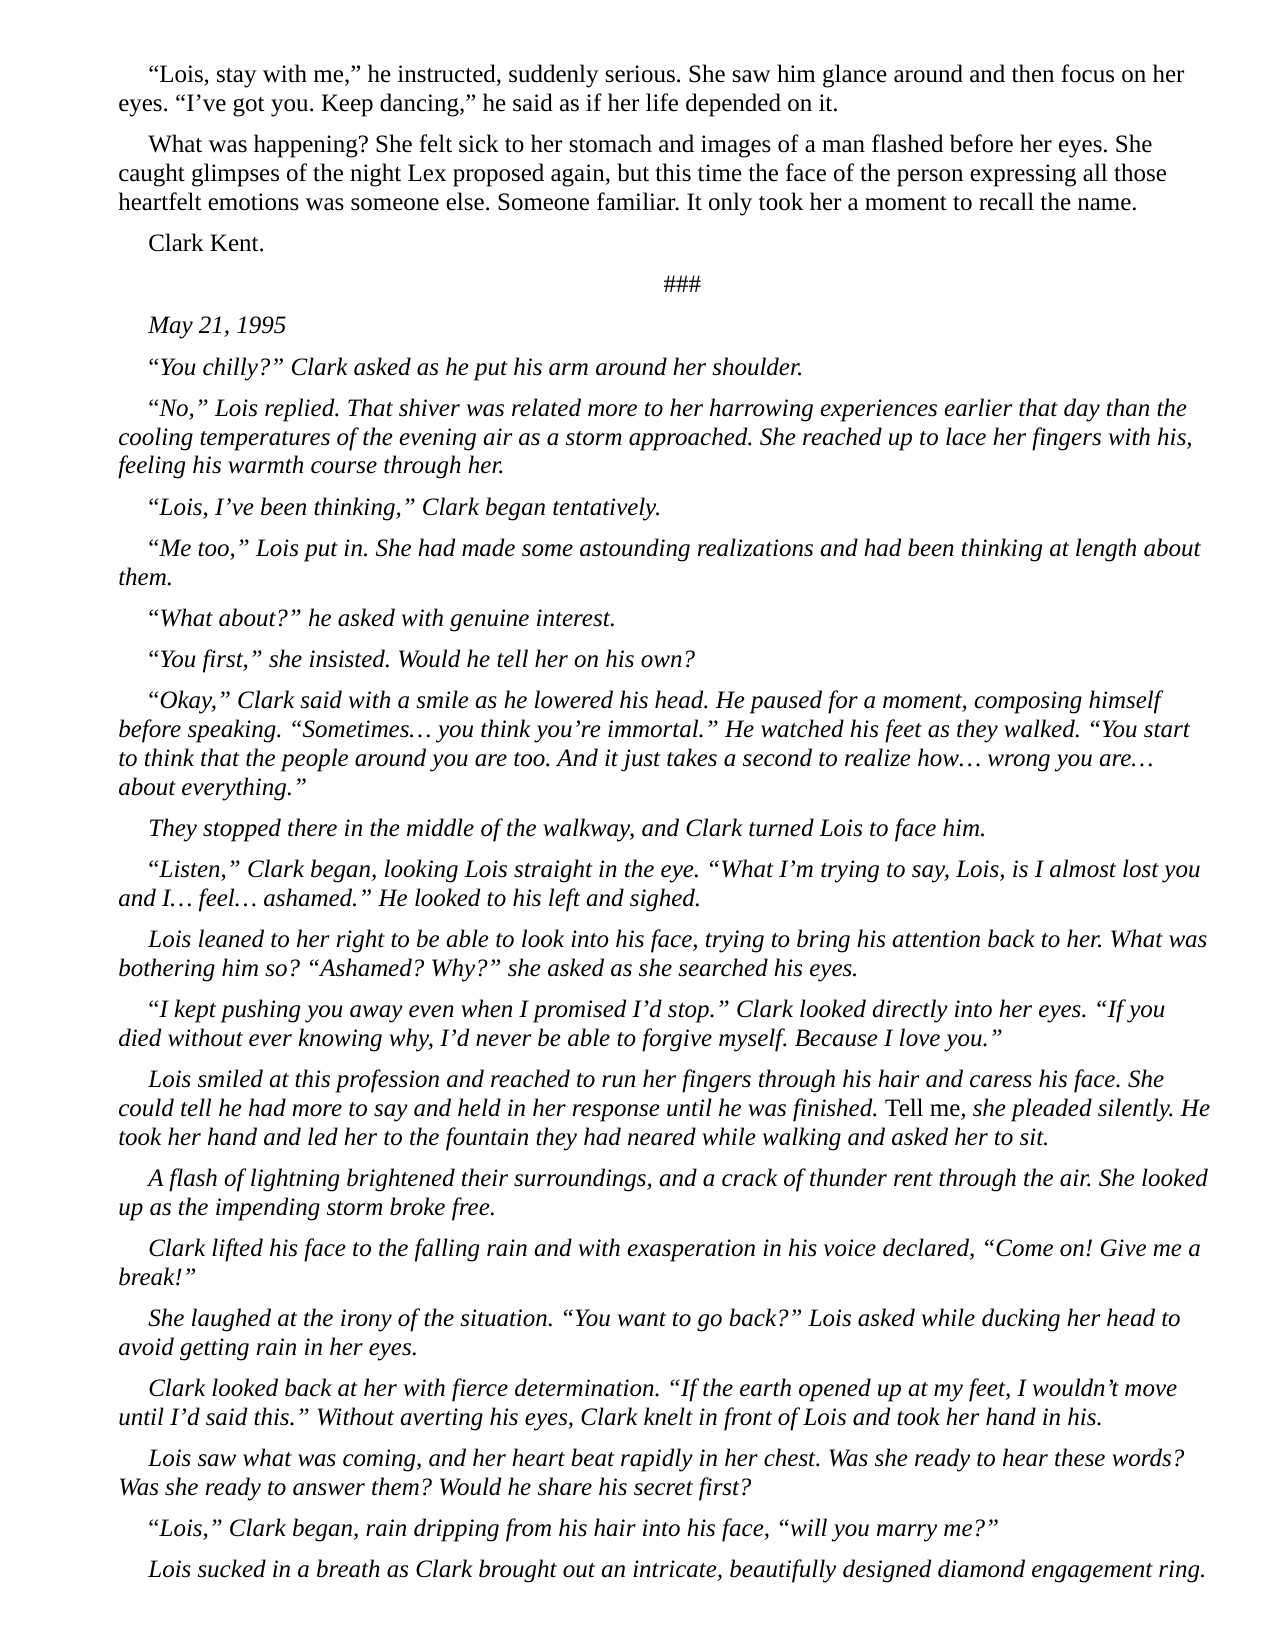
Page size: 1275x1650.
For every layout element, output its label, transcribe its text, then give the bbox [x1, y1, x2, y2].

text What was happening? She felt sick to her stomach and images of a man flashed before her eyes. She caught glimpses of the night Lex proposed again, but this time the face of the person expressing all those heartfelt emotions was someone else. Someone familiar. It only took her a moment to recall the name. [118, 129, 1216, 215]
text They stopped there in the middle of the walkway, and Clark turned Lois to face him. [118, 813, 1216, 842]
text “You chilly?” Clark asked as he put his arm around her shoulder. [118, 352, 1216, 380]
text “No,” Lois replied. That shiver was related more to her harrowing experiences earlier that day than the cooling temperatures of the evening air as a storm approached. She reached up to lace her fingers with his, feeling his warmth course through her. [118, 393, 1216, 479]
text “What about?” he asked with genuine interest. [118, 603, 1216, 632]
text “I kept pushing you away even when I promised I’d stop.” Clark looked directly into her eyes. “If you died without ever knowing why, I’d never be able to forgive myself. Because I love you.” [118, 994, 1216, 1052]
text Lois sucked in a breath as Clark brought out an intricate, beautifully designed diamond engagement ring. [118, 1554, 1216, 1583]
text Clark Kent. [118, 228, 1216, 257]
text “Okay,” Clark said with a smile as he lowered his head. He paused for a moment, composing himself before speaking. “Sometimes… you think you’re immortal.” He watched his feet as they walked. “You start to think that the people around you are too. And it just takes a second to realize how… wrong you are… about everything.” [118, 685, 1216, 800]
text “Listen,” Clark began, looking Lois straight in the eye. “What I’m trying to say, Lois, is I almost lost you and I… feel… ashamed.” He looked to his left and sighed. [118, 854, 1216, 912]
text A flash of lightning brightened their surroundings, and a crack of thunder rent through the air. She looked up as the impending storm broke free. [118, 1163, 1216, 1220]
text ### [118, 269, 1216, 298]
text “Lois, stay with me,” he instructed, suddenly serious. She saw him glance around and then focus on her eyes. “I’ve got you. Keep dancing,” he said as if her life depended on it. [118, 59, 1216, 117]
text Lois smiled at this profession and reached to run her fingers through his hair and caress his face. She could tell he had more to say and held in her response until he was finished. Tell me, she pleaded silently. He took her hand and led her to the fountain they had neared while walking and asked her to sit. [118, 1064, 1216, 1150]
text Clark lifted his face to the falling rain and with exasperation in his voice declared, “Come on! Give me a break!” [118, 1233, 1216, 1290]
text “Me too,” Lois put in. She had made some astounding realizations and had been thinking at length about them. [118, 533, 1216, 590]
text “You first,” she insisted. Would he tell her on his own? [118, 644, 1216, 673]
text “Lois,” Clark began, rain dripping from his hair into his face, “will you marry me?” [118, 1513, 1216, 1542]
text Lois leaned to her right to be able to look into his face, trying to bring his attention back to her. What was bothering him so? “Ashamed? Why?” she asked as she searched his eyes. [118, 924, 1216, 982]
text “Lois, I’ve been thinking,” Clark began tentatively. [118, 492, 1216, 520]
text Lois saw what was coming, and her heart beat rapidly in her chest. Was she ready to hear these words? Was she ready to answer them? Would he share his secret first? [118, 1443, 1216, 1500]
text Clark looked back at her with fierce determination. “If the earth opened up at my feet, I wouldn’t move until I’d said this.” Without averting his eyes, Clark knelt in front of Lois and took her hand in his. [118, 1373, 1216, 1430]
text She laughed at the irony of the situation. “You want to go back?” Lois asked while ducking her head to avoid getting rain in her eyes. [118, 1303, 1216, 1360]
text May 21, 1995 [118, 310, 1216, 339]
